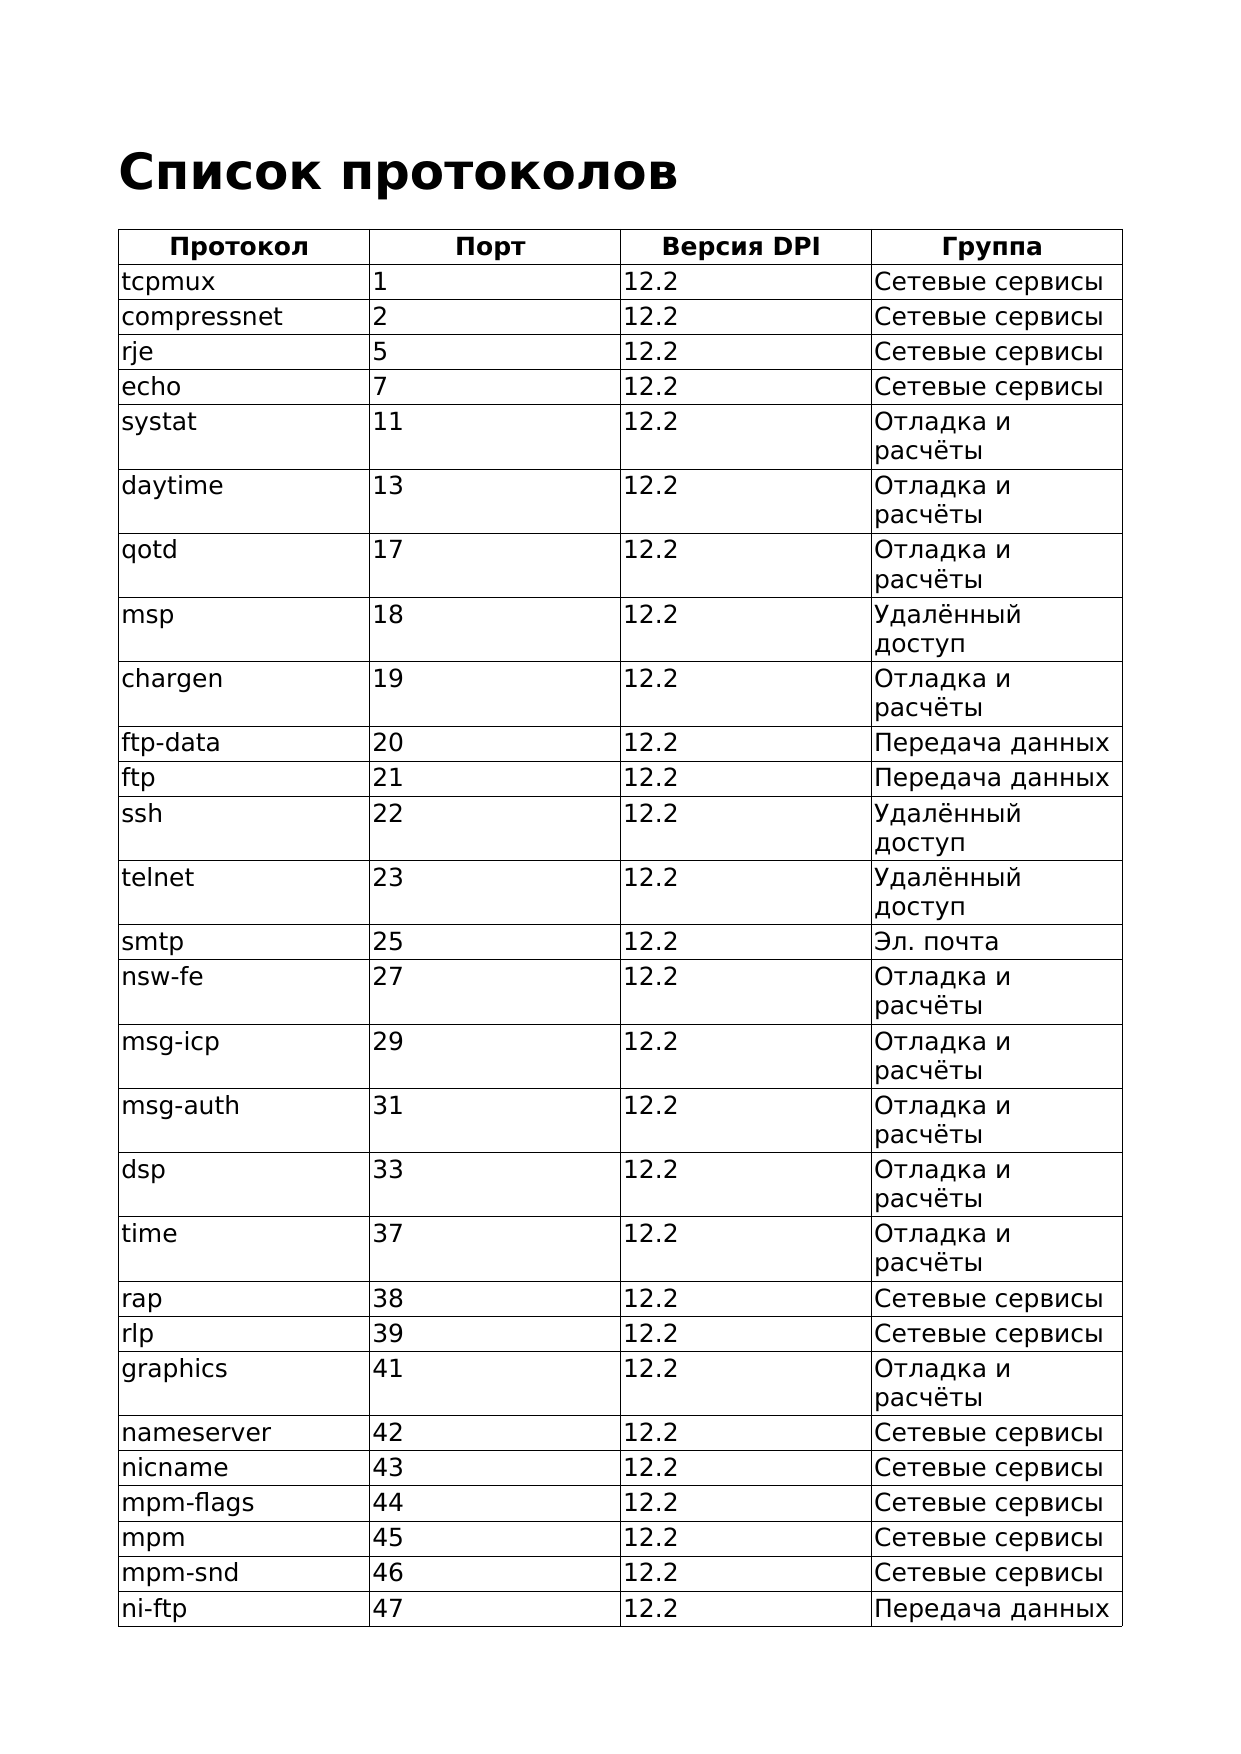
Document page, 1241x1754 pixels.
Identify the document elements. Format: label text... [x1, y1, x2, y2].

table_cell ssh [119, 797, 369, 860]
table_cell 12.2 [621, 727, 871, 761]
table_cell mpm-flags [119, 1486, 369, 1521]
table_cell 47 [370, 1592, 620, 1626]
table_cell ni-ftp [119, 1592, 369, 1626]
table_cell 13 [370, 470, 620, 533]
table_cell msp [119, 598, 369, 661]
subtitle Список протоколов [118, 143, 1122, 201]
table_cell Сетевые сервисы [872, 1486, 1122, 1521]
table_cell Отладка и расчёты [872, 534, 1122, 597]
table_cell graphics [119, 1352, 369, 1415]
table_cell 12.2 [621, 960, 871, 1024]
table_cell systat [119, 405, 369, 468]
table_cell 20 [370, 727, 620, 761]
table_cell daytime [119, 470, 369, 533]
table_cell 12.2 [621, 1089, 871, 1152]
table_cell 25 [370, 925, 620, 959]
table_cell 12.2 [621, 1592, 871, 1626]
table_cell 12.2 [621, 1557, 871, 1591]
table_cell 38 [370, 1282, 620, 1316]
table_cell Передача данных [872, 1592, 1122, 1626]
table_cell 12.2 [621, 762, 871, 796]
table_cell 41 [370, 1352, 620, 1415]
table_cell 27 [370, 960, 620, 1024]
table_cell 31 [370, 1089, 620, 1152]
table_cell mpm-snd [119, 1557, 369, 1591]
table_cell 12.2 [621, 265, 871, 299]
table_cell Сетевые сервисы [872, 1282, 1122, 1316]
table_cell 18 [370, 598, 620, 661]
table_cell 12.2 [621, 470, 871, 533]
table_header Группа [872, 230, 1122, 264]
table_cell Передача данных [872, 762, 1122, 796]
table_cell 12.2 [621, 662, 871, 726]
table_cell 12.2 [621, 1451, 871, 1485]
table_cell Удалённый доступ [872, 598, 1122, 661]
table_cell Удалённый доступ [872, 797, 1122, 860]
table_cell 12.2 [621, 1153, 871, 1216]
table_cell 12.2 [621, 1352, 871, 1415]
table_cell 12.2 [621, 370, 871, 404]
table_cell Отладка и расчёты [872, 470, 1122, 533]
table_cell 2 [370, 300, 620, 334]
table_cell 12.2 [621, 534, 871, 597]
table_cell 46 [370, 1557, 620, 1591]
table_cell tcpmux [119, 265, 369, 299]
table_cell 5 [370, 335, 620, 369]
table_cell compressnet [119, 300, 369, 334]
table_cell 12.2 [621, 1217, 871, 1281]
table_cell 12.2 [621, 1522, 871, 1556]
table_cell 1 [370, 265, 620, 299]
table_cell nsw-fe [119, 960, 369, 1024]
table_cell nicname [119, 1451, 369, 1485]
table_cell Отладка и расчёты [872, 1089, 1122, 1152]
table_cell Сетевые сервисы [872, 265, 1122, 299]
table_cell Сетевые сервисы [872, 1522, 1122, 1556]
table_header Протокол [119, 230, 369, 264]
table_cell smtp [119, 925, 369, 959]
table_cell Отладка и расчёты [872, 405, 1122, 468]
table_cell Передача данных [872, 727, 1122, 761]
table_cell Сетевые сервисы [872, 1317, 1122, 1351]
table_cell dsp [119, 1153, 369, 1216]
table_cell Отладка и расчёты [872, 1153, 1122, 1216]
table_cell 43 [370, 1451, 620, 1485]
table_cell qotd [119, 534, 369, 597]
table_cell Сетевые сервисы [872, 300, 1122, 334]
table_cell Сетевые сервисы [872, 370, 1122, 404]
table_cell rap [119, 1282, 369, 1316]
table_cell telnet [119, 861, 369, 924]
table_cell echo [119, 370, 369, 404]
table_cell Отладка и расчёты [872, 1352, 1122, 1415]
table_cell Отладка и расчёты [872, 1217, 1122, 1281]
table_cell 12.2 [621, 1025, 871, 1088]
table_cell Сетевые сервисы [872, 1451, 1122, 1485]
table_cell 45 [370, 1522, 620, 1556]
table_cell ftp [119, 762, 369, 796]
table_cell 19 [370, 662, 620, 726]
table_cell chargen [119, 662, 369, 726]
table_cell Отладка и расчёты [872, 1025, 1122, 1088]
table_cell 12.2 [621, 1416, 871, 1450]
table_cell 17 [370, 534, 620, 597]
table_cell 22 [370, 797, 620, 860]
table_cell 12.2 [621, 861, 871, 924]
table_cell 12.2 [621, 405, 871, 468]
table_cell Сетевые сервисы [872, 1557, 1122, 1591]
table_cell Эл. почта [872, 925, 1122, 959]
table_cell ftp-data [119, 727, 369, 761]
table_cell 11 [370, 405, 620, 468]
table_cell 12.2 [621, 1282, 871, 1316]
table_cell 12.2 [621, 925, 871, 959]
table_cell 7 [370, 370, 620, 404]
table_cell 12.2 [621, 335, 871, 369]
table_cell 33 [370, 1153, 620, 1216]
table_cell 12.2 [621, 1486, 871, 1521]
table_cell Сетевые сервисы [872, 335, 1122, 369]
table_cell 12.2 [621, 1317, 871, 1351]
table_cell 12.2 [621, 598, 871, 661]
table_cell msg-auth [119, 1089, 369, 1152]
table_cell 29 [370, 1025, 620, 1088]
table_cell 23 [370, 861, 620, 924]
table_cell 42 [370, 1416, 620, 1450]
table_cell time [119, 1217, 369, 1281]
table_header Версия DPI [621, 230, 871, 264]
table_cell 44 [370, 1486, 620, 1521]
table_cell 12.2 [621, 300, 871, 334]
table_cell Удалённый доступ [872, 861, 1122, 924]
table_cell msg-icp [119, 1025, 369, 1088]
table_cell mpm [119, 1522, 369, 1556]
table_cell rje [119, 335, 369, 369]
table_cell nameserver [119, 1416, 369, 1450]
table_header Порт [370, 230, 620, 264]
table_cell 12.2 [621, 797, 871, 860]
table_cell 21 [370, 762, 620, 796]
table_cell Отладка и расчёты [872, 662, 1122, 726]
table_cell 37 [370, 1217, 620, 1281]
table_cell rlp [119, 1317, 369, 1351]
table_cell 39 [370, 1317, 620, 1351]
table_cell Сетевые сервисы [872, 1416, 1122, 1450]
table_cell Отладка и расчёты [872, 960, 1122, 1024]
